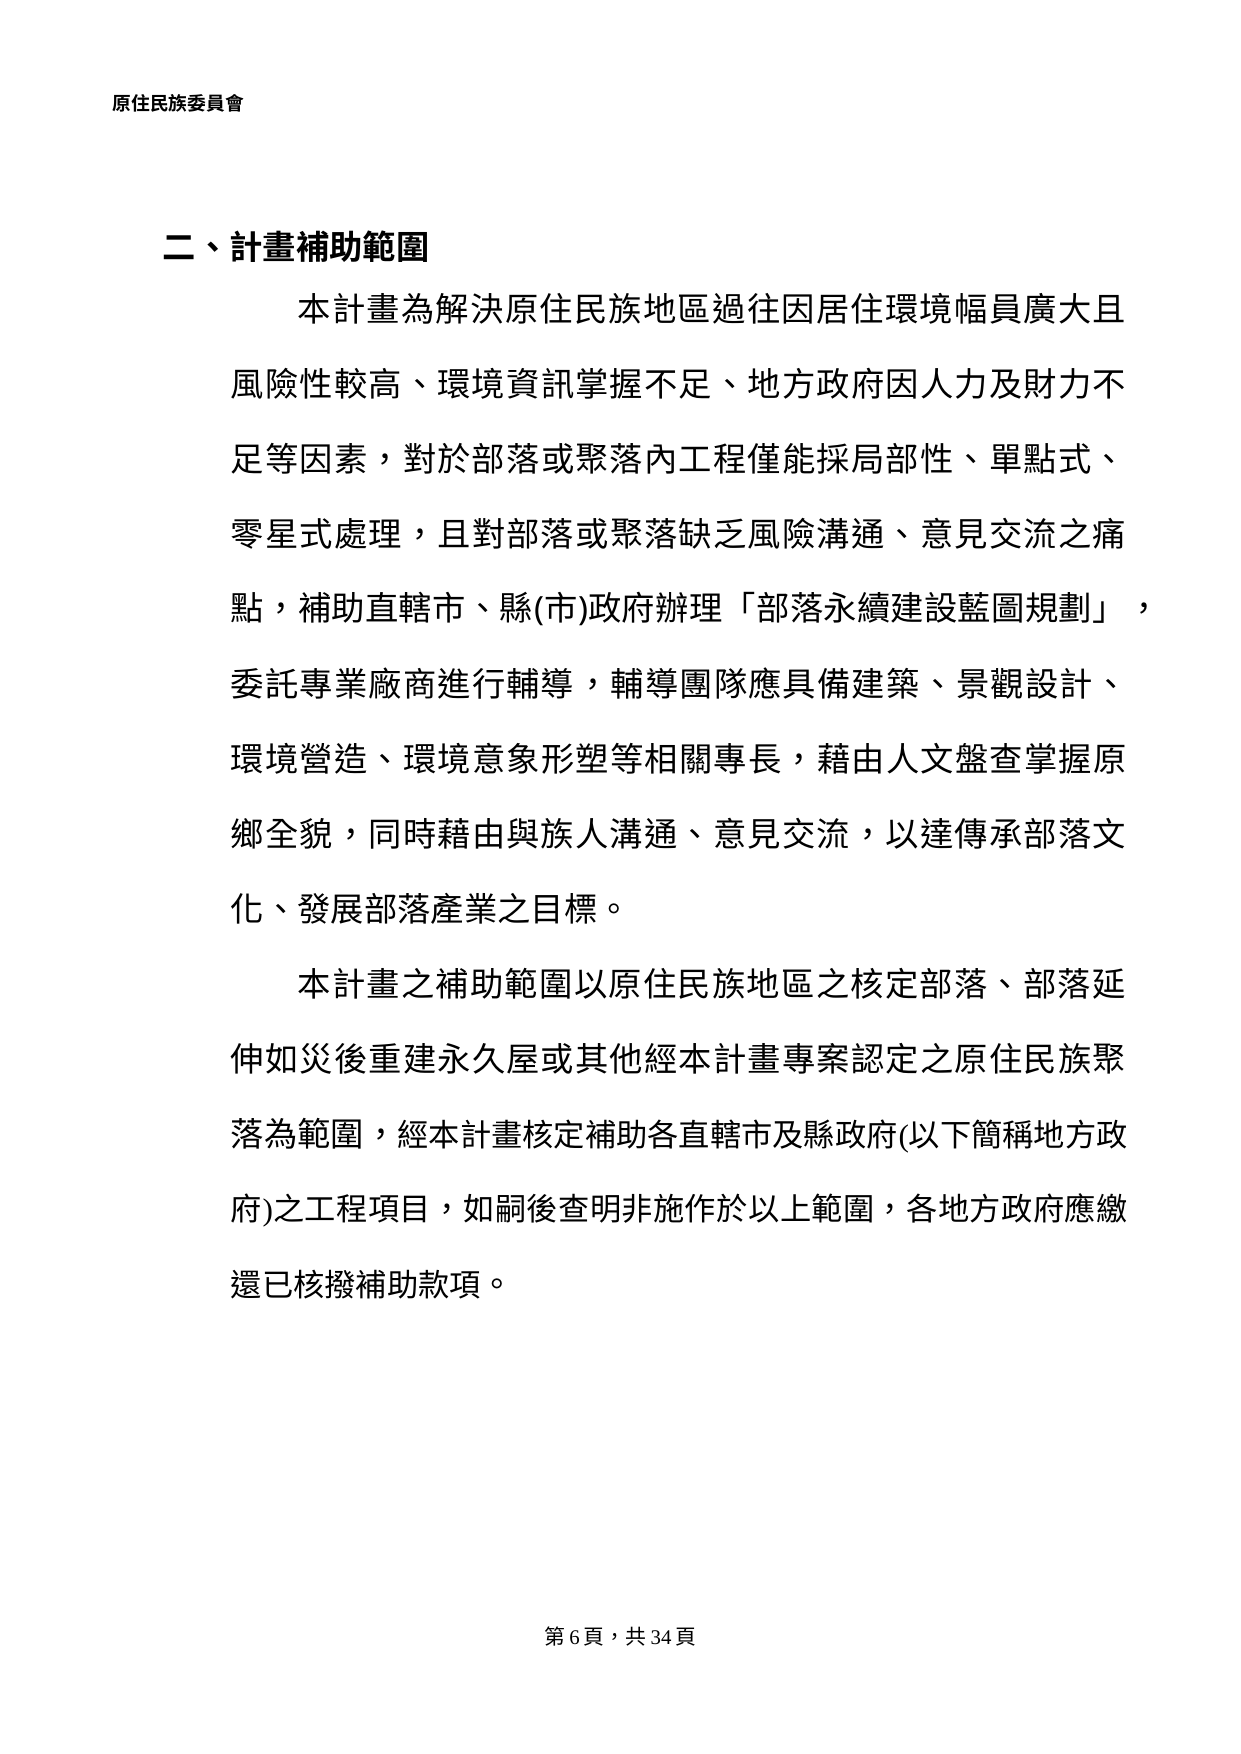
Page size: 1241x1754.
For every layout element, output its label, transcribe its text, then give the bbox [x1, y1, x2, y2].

text 本計畫為解決原住民族地區過往因居住環境幅員廣大且風險性較高、環境資訊掌握不足、地方政府因人力及財力不足等因素，對於部落或聚落內工程僅能採局部性、單點式、零星式處理，且對部落或聚落缺乏風險溝通、意見交流之痛點，補助直轄市、縣(市)政府辦理「部落永續建設藍圖規劃」，委託專業廠商進行輔導，輔導團隊應具備建築、景觀設計、環境營造、環境意象形塑等相關專長，藉由人文盤查掌握原鄉全貌，同時藉由與族人溝通、意見交流，以達傳承部落文化、發展部落產業之目標。 [231, 269, 1128, 944]
text 本計畫之補助範圍以原住民族地區之核定部落、部落延伸如災後重建永久屋或其他經本計畫專案認定之原住民族聚落為範圍，經本計畫核定補助各直轄市及縣政府(以下簡稱地方政府)之工程項目，如嗣後查明非施作於以上範圍，各地方政府應繳還已核撥補助款項。 [231, 944, 1128, 1319]
subtitle 二、計畫補助範圍 [162, 221, 1128, 269]
